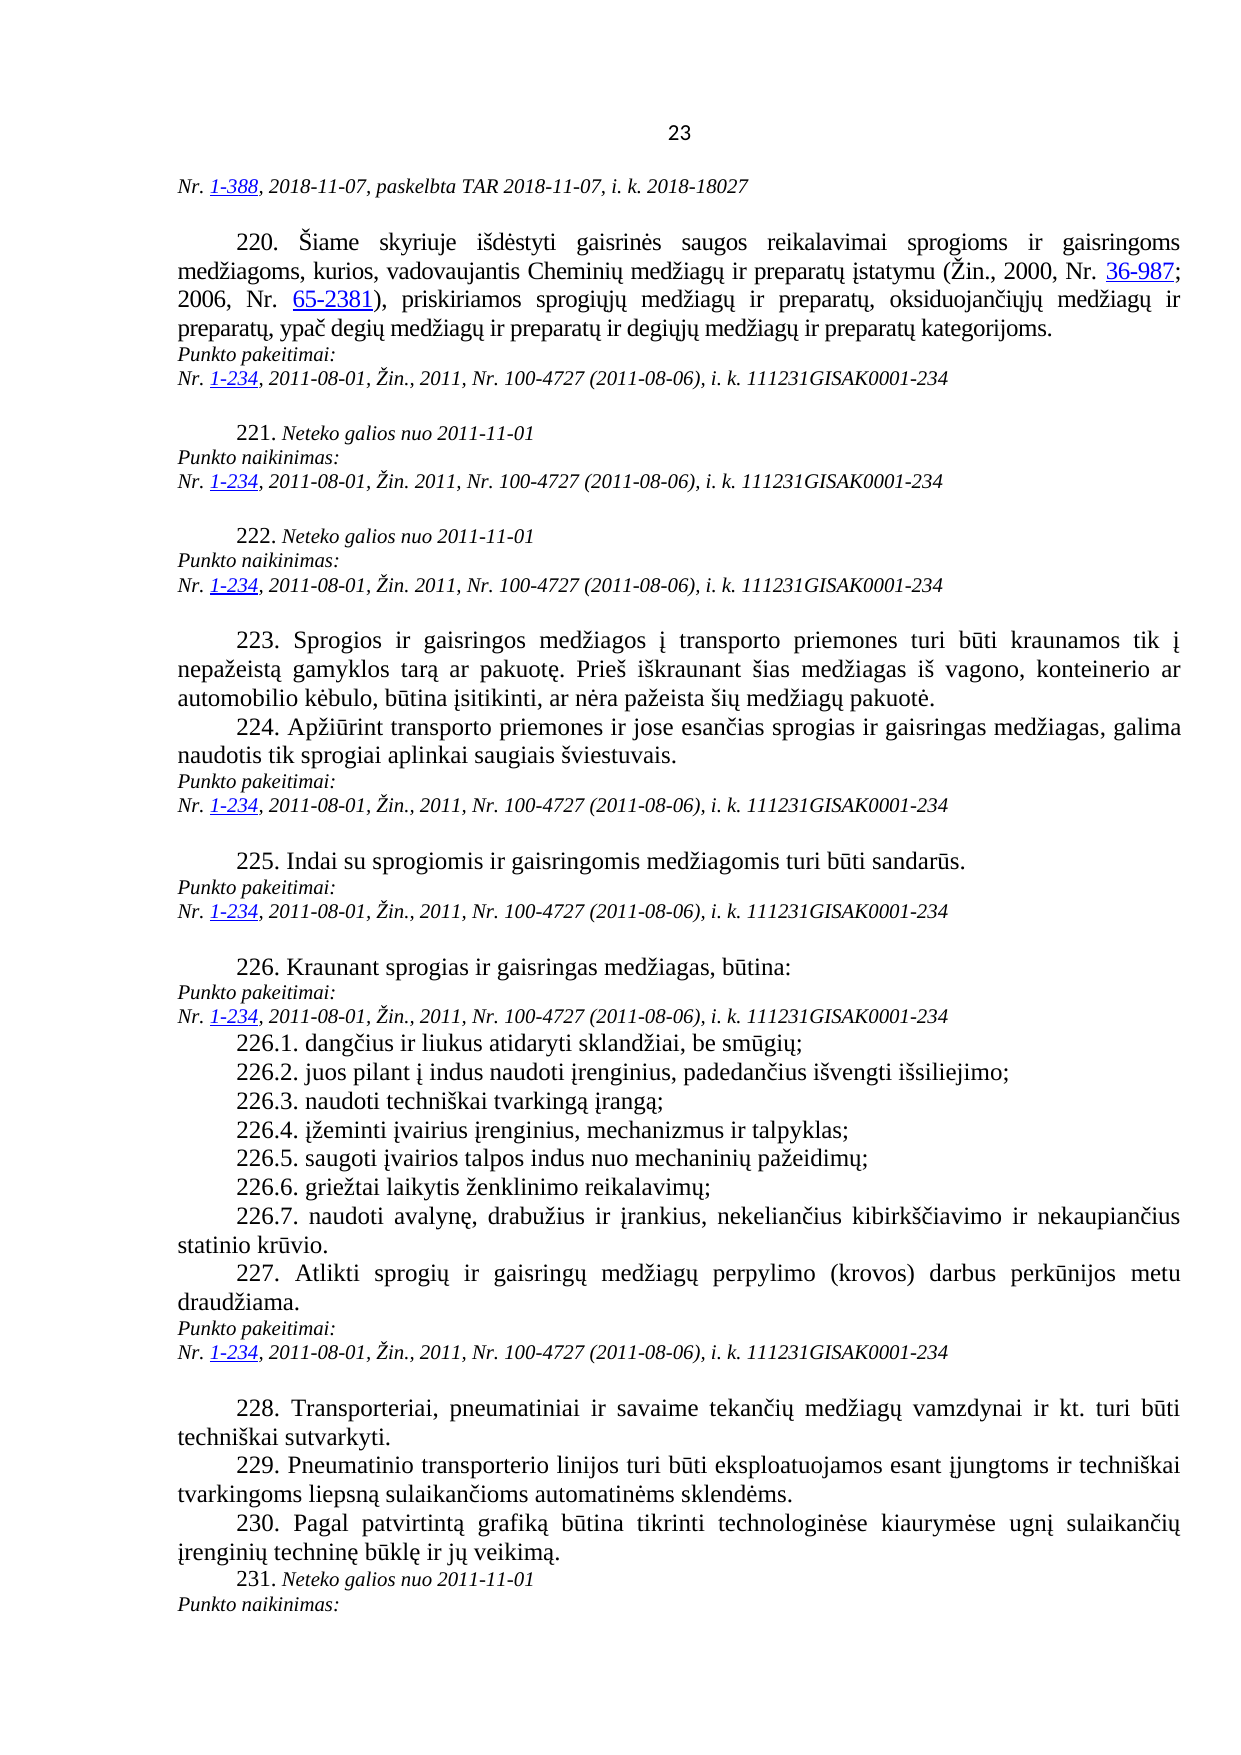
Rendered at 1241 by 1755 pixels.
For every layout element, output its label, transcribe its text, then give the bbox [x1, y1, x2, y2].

text 226.4. įžeminti įvairius įrenginius, mechanizmus ir talpyklas; [177, 1115, 1181, 1143]
text 230. Pagal patvirtintą grafiką būtina tikrinti technologinėse kiaurymėse ugnį sulaikančių įrenginių techninę būklę ir jų veikimą. [177, 1508, 1181, 1565]
text Nr. 1-234, 2011-08-01, Žin., 2011, Nr. 100-4727 (2011-08-06), i. k. 111231GISAK0001-234 [177, 1004, 1181, 1028]
text 221. Neteko galios nuo 2011-11-01 [177, 419, 1181, 445]
text 223. Sprogios ir gaisringos medžiagos į transporto priemones turi būti kraunamos tik į nepažeistą gamyklos tarą ar pakuotę. Prieš iškraunant šias medžiagas iš vagono, konteinerio ar automobilio kėbulo, būtina įsitikinti, ar nėra pažeista šių medžiagų pakuotė. [177, 625, 1181, 712]
text 228. Transporteriai, pneumatiniai ir savaime tekančių medžiagų vamzdynai ir kt. turi būti techniškai sutvarkyti. [177, 1393, 1181, 1450]
text 226.1. dangčius ir liukus atidaryti sklandžiai, be smūgių; [177, 1028, 1181, 1057]
text 220. Šiame skyriuje išdėstyti gaisrinės saugos reikalavimai sprogioms ir gaisringoms medžiagoms, kurios, vadovaujantis Cheminių medžiagų ir preparatų įstatymu (Žin., 2000, Nr. 36-987; 2006, Nr. 65-2381), priskiriamos sprogiųjų medžiagų ir preparatų, oksiduojančiųjų medžiagų ir preparatų, ypač degių medžiagų ir preparatų ir degiųjų medžiagų ir preparatų kategorijoms. [177, 227, 1181, 342]
text Punkto pakeitimai: [177, 1316, 1181, 1340]
text 227. Atlikti sprogių ir gaisringų medžiagų perpylimo (krovos) darbus perkūnijos metu draudžiama. [177, 1258, 1181, 1316]
text 222. Neteko galios nuo 2011-11-01 [177, 522, 1181, 548]
text Punkto pakeitimai: [177, 980, 1181, 1004]
text Nr. 1-234, 2011-08-01, Žin. 2011, Nr. 100-4727 (2011-08-06), i. k. 111231GISAK0001-234 [177, 572, 1181, 597]
text Punkto naikinimas: [177, 548, 1181, 572]
text Punkto pakeitimai: [177, 342, 1181, 366]
text 226.5. saugoti įvairios talpos indus nuo mechaninių pažeidimų; [177, 1143, 1181, 1172]
text Nr. 1-234, 2011-08-01, Žin., 2011, Nr. 100-4727 (2011-08-06), i. k. 111231GISAK0001-234 [177, 899, 1181, 923]
text 226.7. naudoti avalynę, drabužius ir įrankius, nekeliančius kibirkščiavimo ir nekaupiančius statinio krūvio. [177, 1201, 1181, 1258]
text 226.3. naudoti techniškai tvarkingą įrangą; [177, 1086, 1181, 1115]
text 229. Pneumatinio transporterio linijos turi būti eksploatuojamos esant įjungtoms ir techniškai tvarkingoms liepsną sulaikančioms automatinėms sklendėms. [177, 1450, 1181, 1508]
text Punkto pakeitimai: [177, 875, 1181, 899]
text Nr. 1-234, 2011-08-01, Žin., 2011, Nr. 100-4727 (2011-08-06), i. k. 111231GISAK0001-234 [177, 793, 1181, 817]
text Nr. 1-234, 2011-08-01, Žin. 2011, Nr. 100-4727 (2011-08-06), i. k. 111231GISAK0001-234 [177, 469, 1181, 493]
text Nr. 1-388, 2018-11-07, paskelbta TAR 2018-11-07, i. k. 2018-18027 [177, 174, 1181, 198]
text 226. Kraunant sprogias ir gaisringas medžiagas, būtina: [177, 952, 1181, 980]
text Punkto naikinimas: [177, 445, 1181, 469]
text 231. Neteko galios nuo 2011-11-01 [177, 1565, 1181, 1592]
text 224. Apžiūrint transporto priemones ir jose esančias sprogias ir gaisringas medžiagas, galima naudotis tik sprogiai aplinkai saugiais šviestuvais. [177, 712, 1181, 769]
text Punkto pakeitimai: [177, 769, 1181, 793]
text Nr. 1-234, 2011-08-01, Žin., 2011, Nr. 100-4727 (2011-08-06), i. k. 111231GISAK0001-234 [177, 366, 1181, 390]
text 225. Indai su sprogiomis ir gaisringomis medžiagomis turi būti sandarūs. [177, 846, 1181, 875]
text 226.2. juos pilant į indus naudoti įrenginius, padedančius išvengti išsiliejimo; [177, 1057, 1181, 1086]
text Punkto naikinimas: [177, 1592, 1181, 1616]
text Nr. 1-234, 2011-08-01, Žin., 2011, Nr. 100-4727 (2011-08-06), i. k. 111231GISAK0001-234 [177, 1340, 1181, 1364]
text 226.6. griežtai laikytis ženklinimo reikalavimų; [177, 1172, 1181, 1201]
